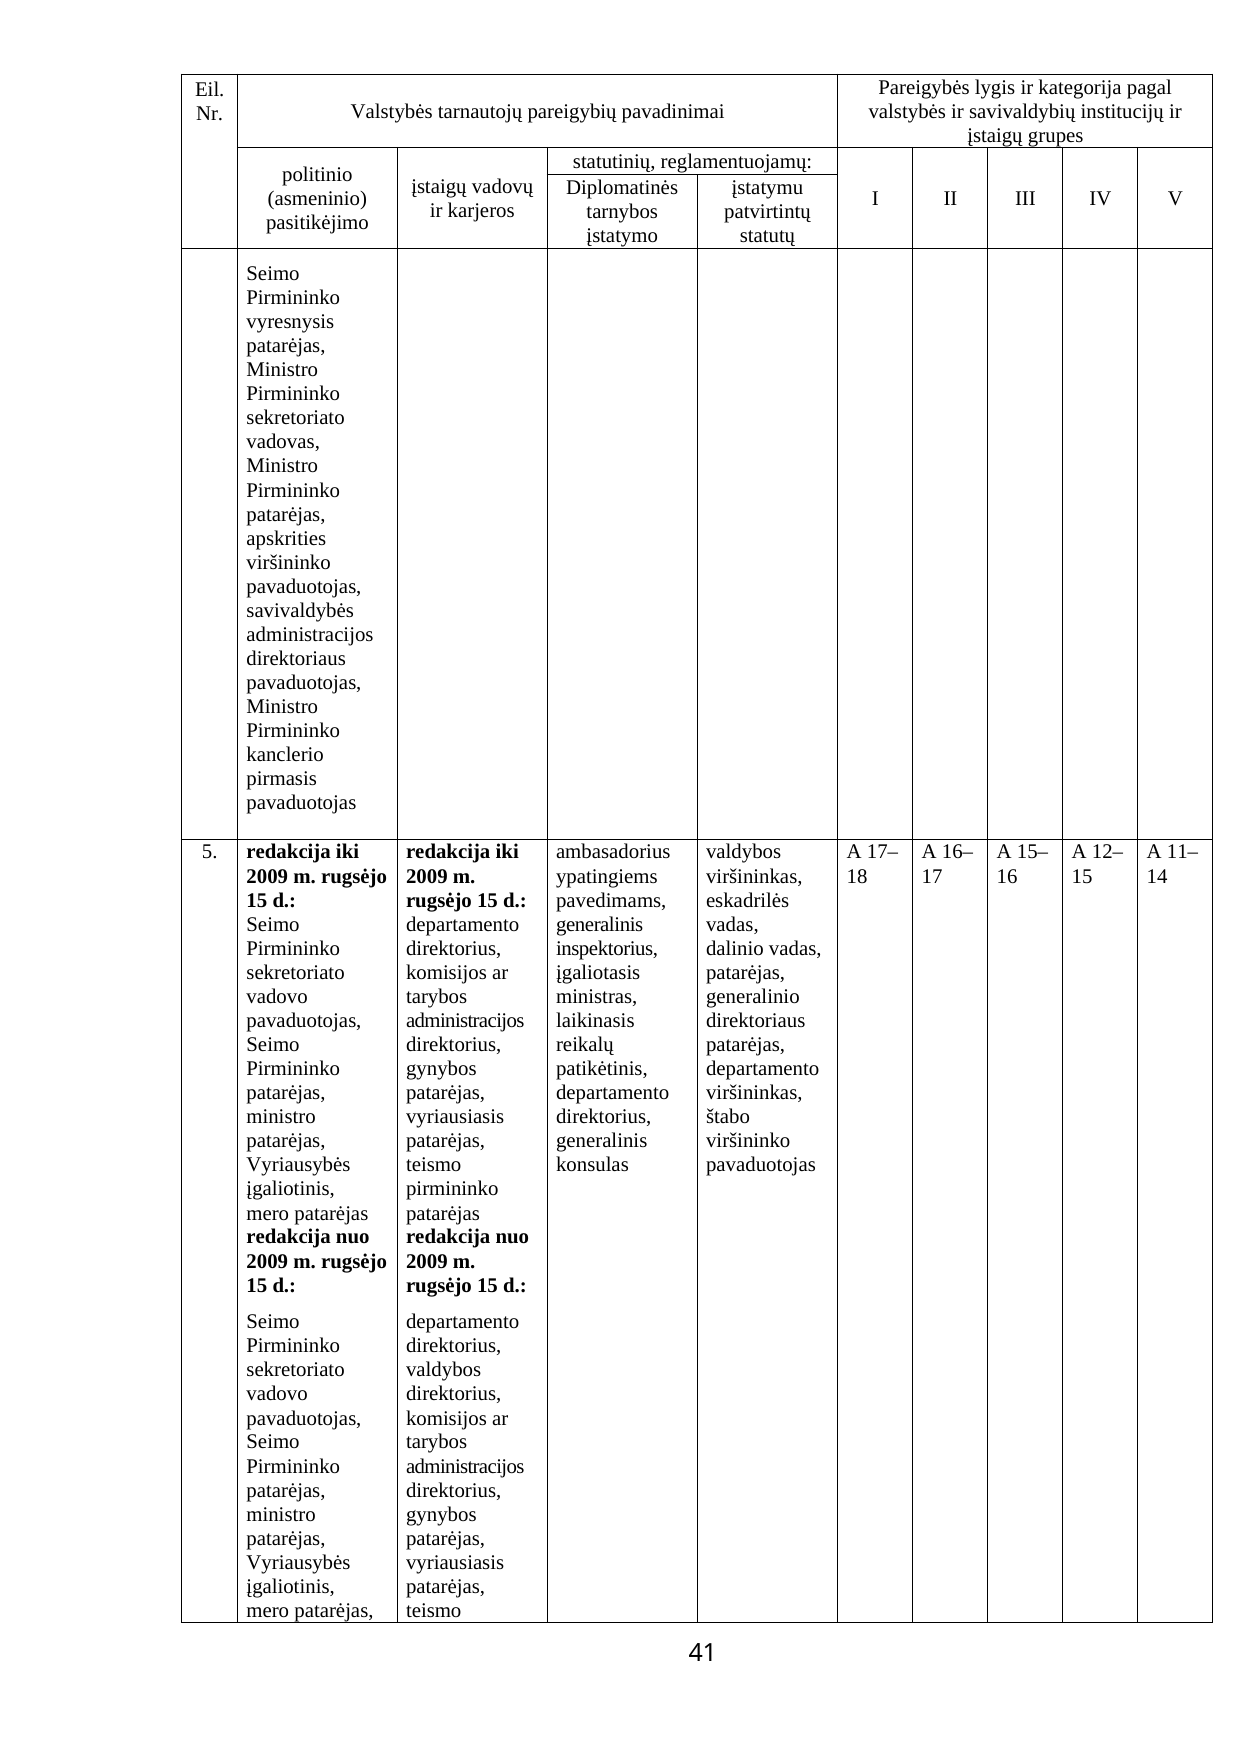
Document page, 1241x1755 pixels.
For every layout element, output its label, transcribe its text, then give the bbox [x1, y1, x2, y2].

table_cell [1063, 249, 1137, 838]
table_cell valdybos viršininkas, eskadrilės vadas, dalinio vadas, patarėjas, generalinio direktoriaus patarėjas, departamento viršininkas, štabo viršininko pavaduotojas [698, 840, 837, 1622]
table_cell III [988, 148, 1062, 247]
table_header Valstybės tarnautojų pareigybių pavadinimai [238, 75, 837, 147]
table_cell redakcija iki 2009 m. rugsėjo 15 d.: departamento direktorius, komisijos ar tarybos administracijos direktorius, gynybos patarėjas, vyriausiasis patarėjas, teismo pirmininko patarėjas redakcija nuo 2009 m. rugsėjo 15 d.: departamento direktorius, valdybos direktorius, komisijos ar tarybos administracijos direktorius, gynybos patarėjas, vyriausiasis patarėjas, teismo [398, 840, 547, 1622]
table_cell politinio (asmeninio) pasitikėjimo [238, 148, 397, 247]
table_cell [398, 249, 547, 838]
table_cell statutinių, reglamentuojamų: [548, 148, 837, 174]
table_cell 5. [182, 840, 237, 1622]
table_cell A 17–18 [838, 840, 912, 1622]
table_cell [988, 249, 1062, 838]
table_cell [698, 249, 837, 838]
table_cell V [1138, 148, 1212, 247]
table_header Eil. Nr. [182, 75, 237, 247]
table_cell [838, 249, 912, 838]
table_cell A 15–16 [988, 840, 1062, 1622]
table_cell Diplomatinės tarnybos įstatymo [548, 175, 697, 247]
table_cell ambasadorius ypatingiems pavedimams, generalinis inspektorius, įgaliotasis ministras, laikinasis reikalų patikėtinis, departamento direktorius, generalinis konsulas [548, 840, 697, 1622]
table_header Pareigybės lygis ir kategorija pagal valstybės ir savivaldybių institucijų ir įstaigų grupes [838, 75, 1212, 147]
table_cell II [913, 148, 987, 247]
table_cell IV [1063, 148, 1137, 247]
table_cell įstatymu patvirtintų statutų [698, 175, 837, 247]
table_cell A 11–14 [1138, 840, 1212, 1622]
table_cell Seimo Pirmininko vyresnysis patarėjas, Ministro Pirmininko sekretoriato vadovas, Ministro Pirmininko patarėjas, apskrities viršininko pavaduotojas, savivaldybės administracijos direktoriaus pavaduotojas, Ministro Pirmininko kanclerio pirmasis pavaduotojas [238, 249, 397, 838]
table_cell I [838, 148, 912, 247]
table_cell [548, 249, 697, 838]
table_cell [1138, 249, 1212, 838]
table_cell įstaigų vadovų ir karjeros [398, 148, 547, 247]
table_cell A 16–17 [913, 840, 987, 1622]
table_cell [913, 249, 987, 838]
table_cell redakcija iki 2009 m. rugsėjo 15 d.: Seimo Pirmininko sekretoriato vadovo pavaduotojas, Seimo Pirmininko patarėjas, ministro patarėjas, Vyriausybės įgaliotinis, mero patarėjas redakcija nuo 2009 m. rugsėjo 15 d.: Seimo Pirmininko sekretoriato vadovo pavaduotojas, Seimo Pirmininko patarėjas, ministro patarėjas, Vyriausybės įgaliotinis, mero patarėjas, [238, 840, 397, 1622]
table_cell A 12–15 [1063, 840, 1137, 1622]
table_cell [182, 249, 237, 838]
